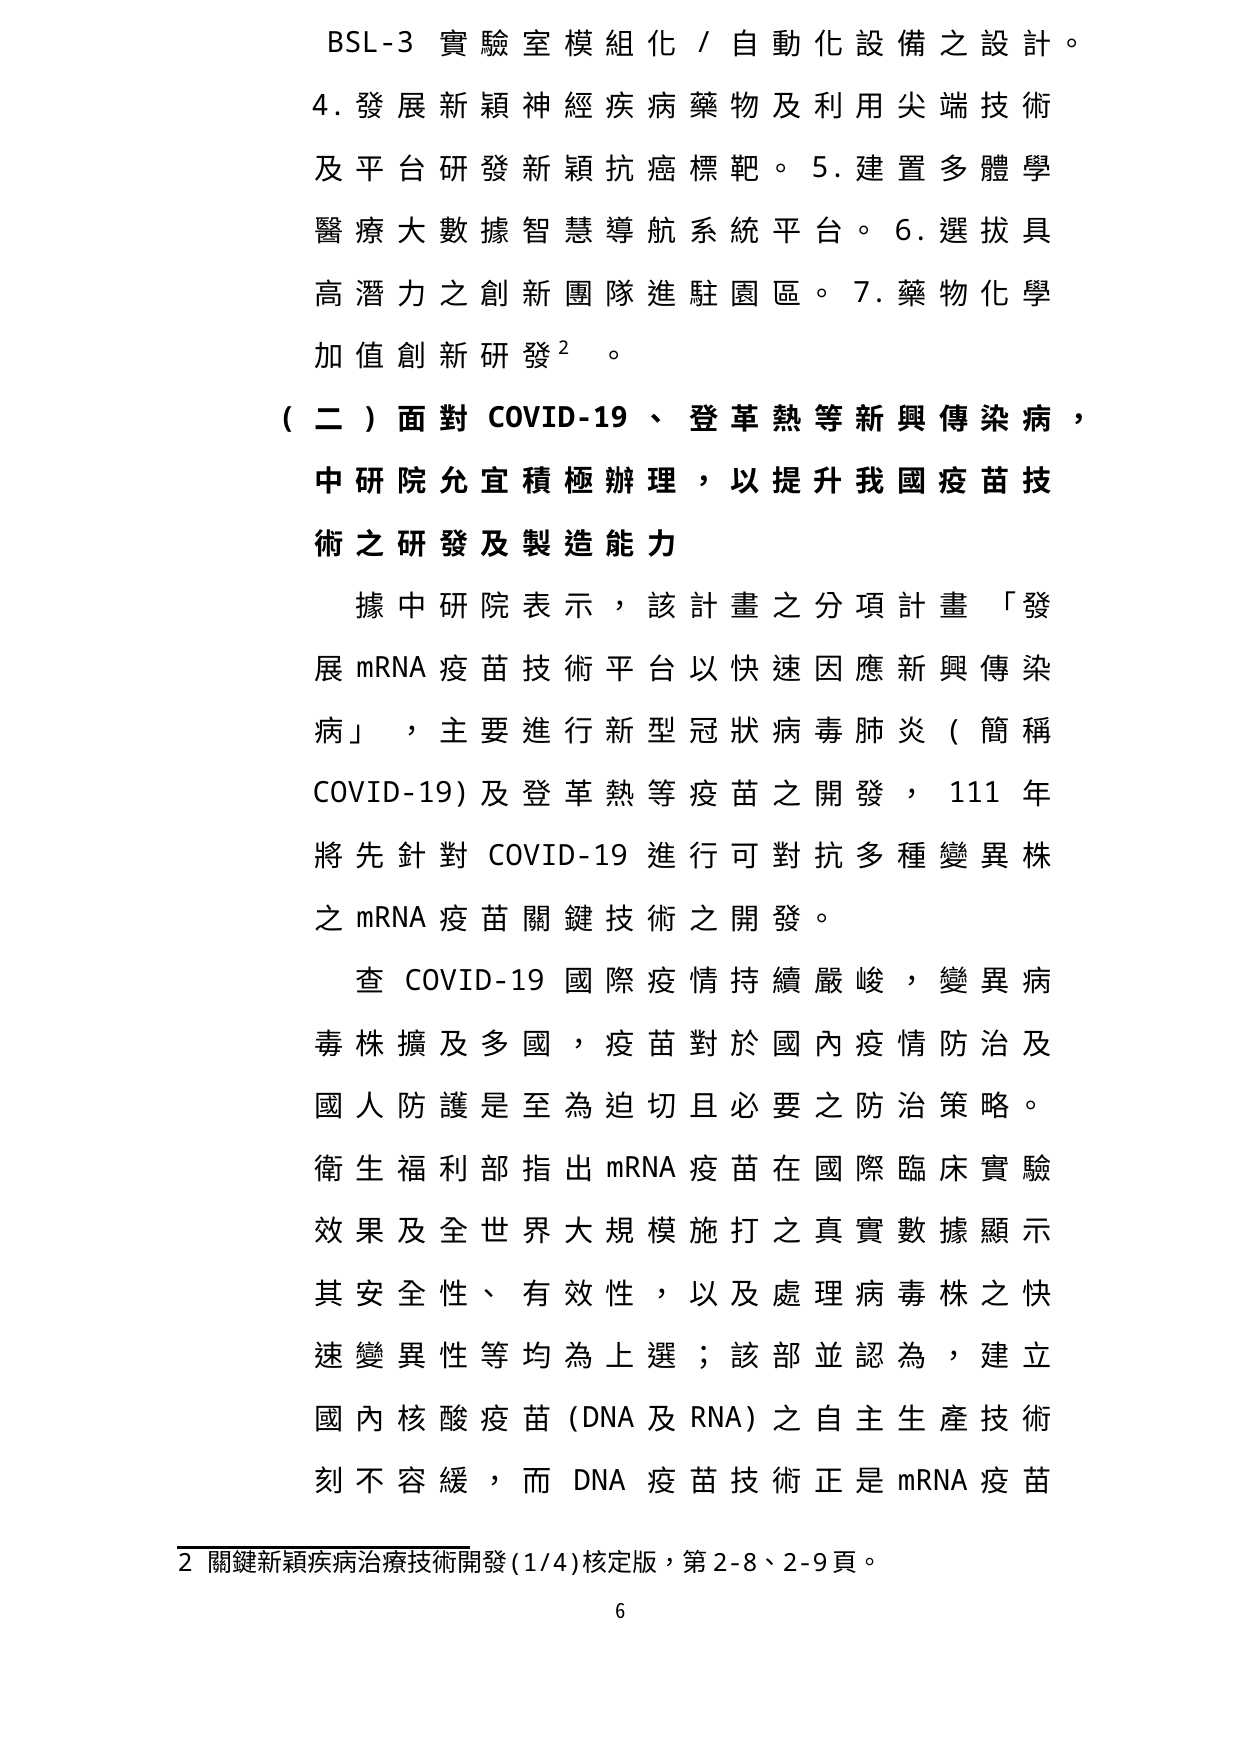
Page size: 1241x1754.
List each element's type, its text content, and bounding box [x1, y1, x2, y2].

text 該計畫111年度預計達成以下目標：1.建立mRNA疫苗技術平台。2.研發COVID-19突變株之治療性抗體及快篩試劑。3.進行BSL-3實驗室模組化/自動化設備之設計。4.發展新穎神經疾病藥物及利用尖端技術及平台研發新穎抗癌標靶。5.建置多體學醫療大數據智慧導航系統平台。6.選拔具高潛力之創新團隊進駐園區。7.藥物化學加值創新研發。 [271, 0, 1058, 375]
text 查COVID-19國際疫情持續嚴峻，變異病毒株擴及多國，疫苗對於國內疫情防治及國人防護是至為迫切且必要之防治策略。衛生福利部指出mRNA疫苗在國際臨床實驗效果及全世界大規模施打之真實數據顯示其安全性、有效性，以及處理病毒株之快速變異性等均為上選；該部並認為，建立國內核酸疫苗(DNA及RNA)之自主生產技術刻不容緩，而DNA疫苗技術正是mRNA疫苗 [271, 937, 1058, 1500]
text 據中研院表示，該計畫之分項計畫「發展mRNA疫苗技術平台以快速因應新興傳染病」，主要進行新型冠狀病毒肺炎(簡稱COVID-19)及登革熱等疫苗之開發，111年將先針對COVID-19進行可對抗多種變異株之mRNA疫苗關鍵技術之開發。 [271, 562, 1058, 937]
text (二)面對COVID-19、登革熱等新興傳染病，中研院允宜積極辦理，以提升我國疫苗技術之研發及製造能力 [242, 375, 1058, 562]
text 關鍵新穎疾病治療技術開發(1/4)核定版，第2-8、2-9頁。 [177, 1548, 1063, 1577]
